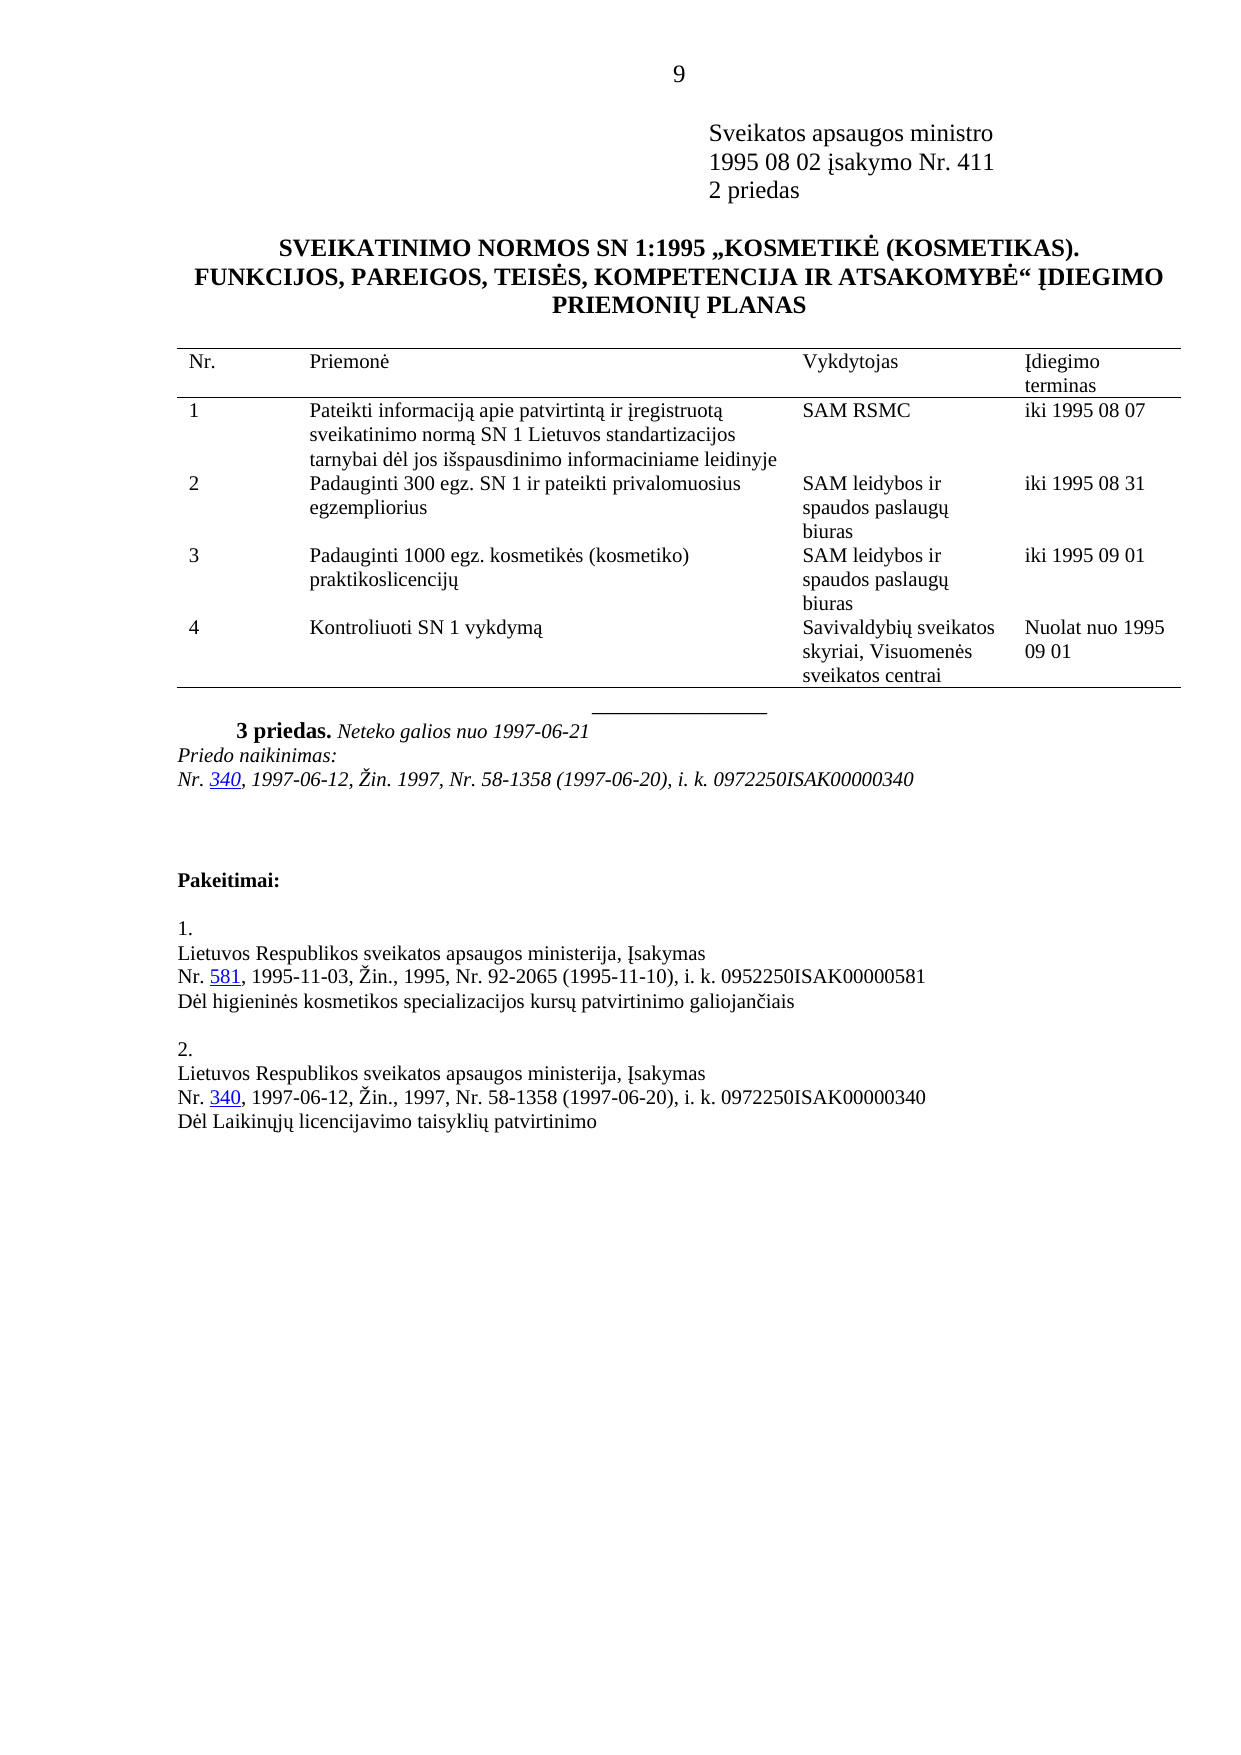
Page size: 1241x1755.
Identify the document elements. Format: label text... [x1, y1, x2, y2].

table_header Nr. [177, 349, 298, 397]
table_cell iki 1995 08 31 [1013, 471, 1181, 543]
table_cell 3 [177, 543, 298, 615]
table_cell SAM RSMC [791, 398, 1013, 471]
table_cell 1 [177, 398, 298, 471]
text Nr. 581, 1995-11-03, Žin., 1995, Nr. 92-2065 (1995-11-10), i. k. 0952250ISAK00000581 [177, 964, 1181, 988]
table_header Įdiegimo terminas [1013, 349, 1181, 397]
text Nr. 340, 1997-06-12, Žin. 1997, Nr. 58-1358 (1997-06-20), i. k. 0972250ISAK00000340 [177, 767, 1181, 791]
table_cell Pateikti informaciją apie patvirtintą ir įregistruotą sveikatinimo normą SN 1 Lietuvos standartizacijos tarnybai dėl jos išspausdinimo informaciniame leidinyje [298, 398, 791, 471]
text 2. [177, 1037, 1181, 1061]
table_cell 4 [177, 615, 298, 687]
table_header Priemonė [298, 349, 791, 397]
text Sveikatos apsaugos ministro [709, 118, 1181, 147]
text Nr. 340, 1997-06-12, Žin., 1997, Nr. 58-1358 (1997-06-20), i. k. 0972250ISAK00000340 [177, 1085, 1181, 1109]
table_header Vykdytojas [791, 349, 1013, 397]
text 2 priedas [177, 176, 1181, 204]
table_cell Kontroliuoti SN 1 vykdymą [298, 615, 791, 687]
table_cell SAM leidybos ir spaudos paslaugų biuras [791, 471, 1013, 543]
table_cell Savivaldybių sveikatos skyriai, Visuomenės sveikatos centrai [791, 615, 1013, 687]
text 1. [177, 916, 1181, 940]
text 3 priedas. Neteko galios nuo 1997-06-21 [177, 717, 1181, 743]
text FUNKCIJOS, PAREIGOS, TEISĖS, KOMPETENCIJA IR ATSAKOMYBĖ“ ĮDIEGIMO PRIEMONIŲ PLANAS [177, 262, 1181, 319]
table_cell Nuolat nuo 1995 09 01 [1013, 615, 1181, 687]
text Lietuvos Respublikos sveikatos apsaugos ministerija, Įsakymas [177, 940, 1181, 964]
text Dėl Laikinųjų licencijavimo taisyklių patvirtinimo [177, 1109, 1181, 1133]
text ______________ [177, 688, 1181, 717]
table_cell 2 [177, 471, 298, 543]
text SVEIKATINIMO NORMOS SN 1:1995 „KOSMETIKĖ (KOSMETIKAS). [177, 233, 1181, 262]
table_cell SAM leidybos ir spaudos paslaugų biuras [791, 543, 1013, 615]
table_cell iki 1995 08 07 [1013, 398, 1181, 471]
table_cell iki 1995 09 01 [1013, 543, 1181, 615]
text Dėl higieninės kosmetikos specializacijos kursų patvirtinimo galiojančiais [177, 988, 1181, 1013]
text 1995 08 02 įsakymo Nr. 411 [177, 147, 1181, 176]
text Priedo naikinimas: [177, 743, 1181, 767]
table_cell Padauginti 1000 egz. kosmetikės (kosmetiko) praktikoslicencijų [298, 543, 791, 615]
text Pakeitimai: [177, 868, 1181, 892]
table_cell Padauginti 300 egz. SN 1 ir pateikti privalomuosius egzempliorius [298, 471, 791, 543]
text Lietuvos Respublikos sveikatos apsaugos ministerija, Įsakymas [177, 1061, 1181, 1085]
